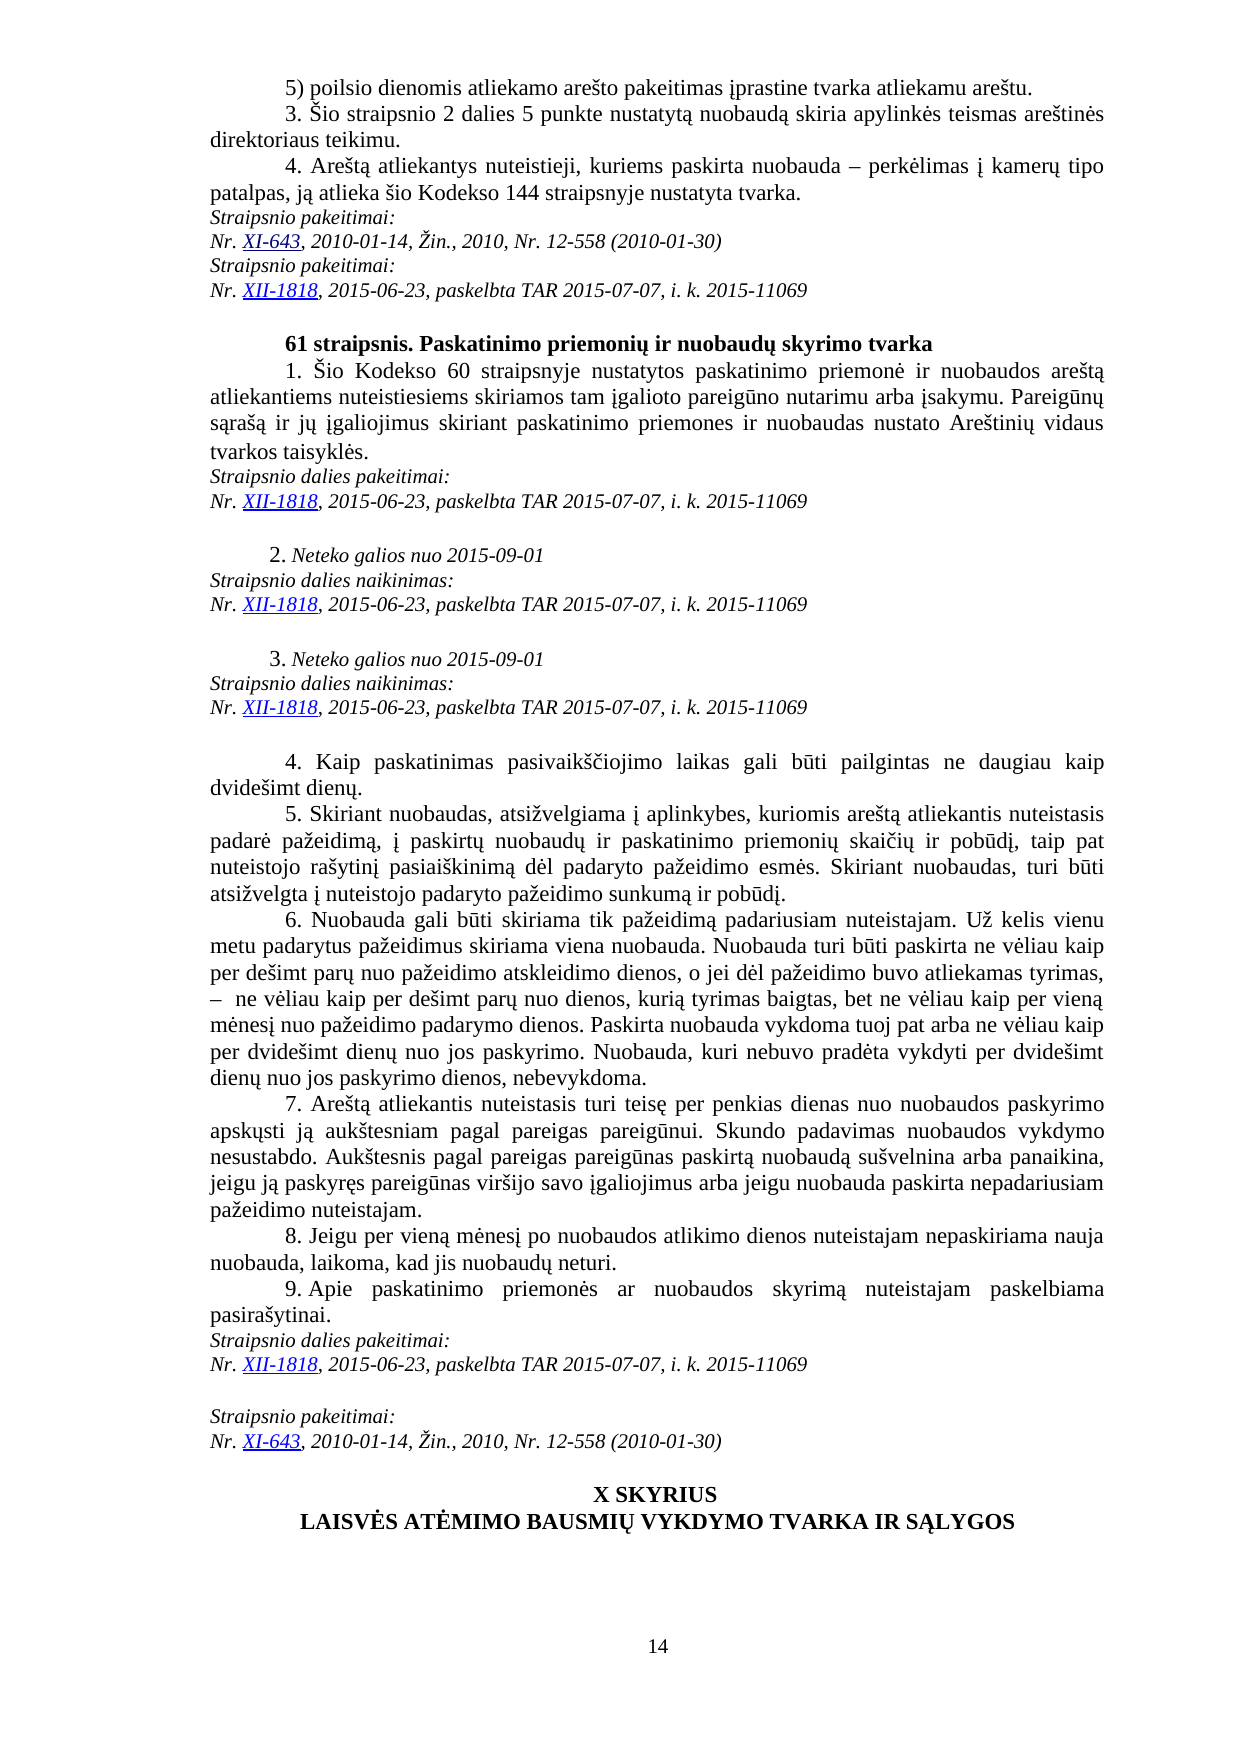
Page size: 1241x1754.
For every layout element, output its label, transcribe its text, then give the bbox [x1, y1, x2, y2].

subtitle X skyrius [210, 1481, 1106, 1508]
text Nr. XII-1818, 2015-06-23, paskelbta TAR 2015-07-07, i. k. 2015-11069 [210, 592, 1106, 616]
text Nr. XI-643, 2010-01-14, Žin., 2010, Nr. 12-558 (2010-01-30) [210, 1428, 1106, 1453]
text 3. Šio straipsnio 2 dalies 5 punkte nustatytą nuobaudą skiria apylinkės teismas areštinės direktoriaus teikimu. [210, 100, 1106, 153]
text Straipsnio dalies naikinimas: [210, 568, 1106, 592]
text 8. Jeigu per vieną mėnesį po nuobaudos atlikimo dienos nuteistajam nepaskiriama nauja nuobauda, laikoma, kad jis nuobaudų neturi. [210, 1222, 1106, 1275]
text 61 straipsnis. Paskatinimo priemonių ir nuobaudų skyrimo tvarka [210, 330, 1106, 357]
text 7. Areštą atliekantis nuteistasis turi teisę per penkias dienas nuo nuobaudos paskyrimo apskųsti ją aukštesniam pagal pareigas pareigūnui. Skundo padavimas nuobaudos vykdymo nesustabdo. Aukštesnis pagal pareigas pareigūnas paskirtą nuobaudą sušvelnina arba panaikina, jeigu ją paskyręs pareigūnas viršijo savo įgaliojimus arba jeigu nuobauda paskirta nepadariusiam pažeidimo nuteistajam. [210, 1090, 1106, 1222]
text Nr. XI-643, 2010-01-14, Žin., 2010, Nr. 12-558 (2010-01-30) [210, 229, 1106, 253]
text 6. Nuobauda gali būti skiriama tik pažeidimą padariusiam nuteistajam. Už kelis vienu metu padarytus pažeidimus skiriama viena nuobauda. Nuobauda turi būti paskirta ne vėliau kaip per dešimt parų nuo pažeidimo atskleidimo dienos, o jei dėl pažeidimo buvo atliekamas tyrimas, – ne vėliau kaip per dešimt parų nuo dienos, kurią tyrimas baigtas, bet ne vėliau kaip per vieną mėnesį nuo pažeidimo padarymo dienos. Paskirta nuobauda vykdoma tuoj pat arba ne vėliau kaip per dvidešimt dienų nuo jos paskyrimo. Nuobauda, kuri nebuvo pradėta vykdyti per dvidešimt dienų nuo jos paskyrimo dienos, nebevykdoma. [210, 906, 1106, 1090]
text Nr. XII-1818, 2015-06-23, paskelbta TAR 2015-07-07, i. k. 2015-11069 [210, 1352, 1106, 1376]
text Straipsnio dalies pakeitimai: [210, 1328, 1106, 1352]
text LAISVĖS ATĖMIMO BAUSMIŲ VYKDYMO TVARKA IR SĄLYGOS [210, 1508, 1106, 1534]
text Straipsnio dalies pakeitimai: [210, 464, 1106, 488]
text Nr. XII-1818, 2015-06-23, paskelbta TAR 2015-07-07, i. k. 2015-11069 [210, 488, 1106, 513]
text Straipsnio dalies naikinimas: [210, 671, 1106, 695]
text 5) poilsio dienomis atliekamo arešto pakeitimas įprastine tvarka atliekamu areštu. [210, 73, 1106, 100]
text 9. Apie paskatinimo priemonės ar nuobaudos skyrimą nuteistajam paskelbiama pasirašytinai. [210, 1275, 1106, 1328]
text 4. Kaip paskatinimas pasivaikščiojimo laikas gali būti pailgintas ne daugiau kaip dvidešimt dienų. [210, 748, 1106, 801]
text Straipsnio pakeitimai: [210, 253, 1106, 277]
text 1. Šio Kodekso 60 straipsnyje nustatytos paskatinimo priemonė ir nuobaudos areštą atliekantiems nuteistiesiems skiriamos tam įgalioto pareigūno nutarimu arba įsakymu. Pareigūnų sąrašą ir jų įgaliojimus skiriant paskatinimo priemones ir nuobaudas nustato Areštinių vidaus tvarkos taisyklės. [210, 357, 1106, 464]
text Straipsnio pakeitimai: [210, 1404, 1106, 1428]
text Nr. XII-1818, 2015-06-23, paskelbta TAR 2015-07-07, i. k. 2015-11069 [210, 695, 1106, 719]
text Nr. XII-1818, 2015-06-23, paskelbta TAR 2015-07-07, i. k. 2015-11069 [210, 277, 1106, 302]
text Straipsnio pakeitimai: [210, 205, 1106, 229]
text 5. Skiriant nuobaudas, atsižvelgiama į aplinkybes, kuriomis areštą atliekantis nuteistasis padarė pažeidimą, į paskirtų nuobaudų ir paskatinimo priemonių skaičių ir pobūdį, taip pat nuteistojo rašytinį pasiaiškinimą dėl padaryto pažeidimo esmės. Skiriant nuobaudas, turi būti atsižvelgta į nuteistojo padaryto pažeidimo sunkumą ir pobūdį. [210, 801, 1106, 906]
text 2. Neteko galios nuo 2015-09-01 [210, 541, 1106, 568]
text 3. Neteko galios nuo 2015-09-01 [210, 644, 1106, 671]
text 4. Areštą atliekantys nuteistieji, kuriems paskirta nuobauda – perkėlimas į kamerų tipo patalpas, ją atlieka šio Kodekso 144 straipsnyje nustatyta tvarka. [210, 153, 1106, 205]
